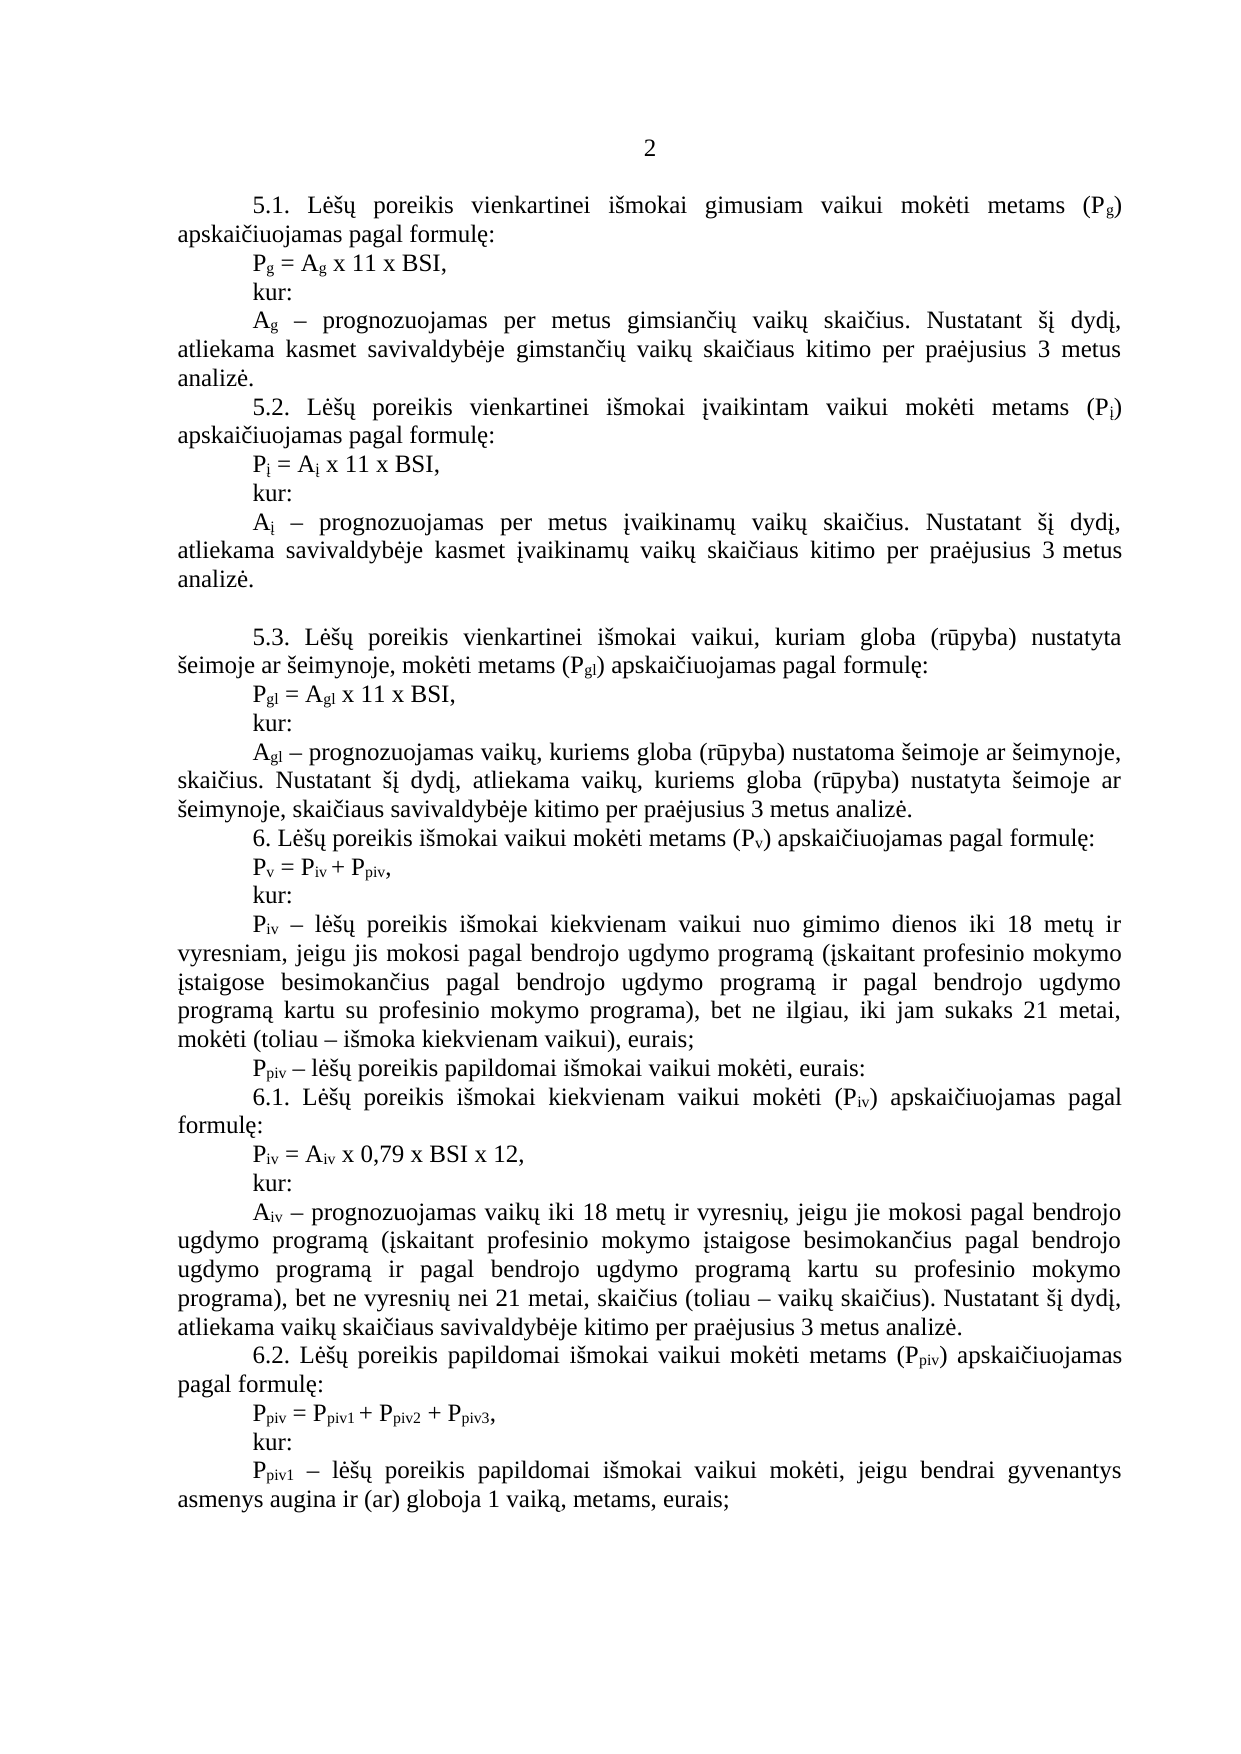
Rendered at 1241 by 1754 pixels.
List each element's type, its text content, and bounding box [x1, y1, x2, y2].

text Ppiv – lėšų poreikis papildomai išmokai vaikui mokėti, eurais: [177, 1053, 1122, 1082]
text kur: [177, 1427, 1122, 1455]
text Aį – prognozuojamas per metus įvaikinamų vaikų skaičius. Nustatant šį dydį, atliekama savivaldybėje kasmet įvaikinamų vaikų skaičiaus kitimo per praėjusius 3 metus analizė. [177, 507, 1122, 593]
text kur: [177, 1168, 1122, 1197]
text Ppiv = Ppiv1 + Ppiv2 + Ppiv3, [177, 1398, 1122, 1427]
text kur: [177, 708, 1122, 737]
text kur: [177, 277, 1122, 305]
text Ag – prognozuojamas per metus gimsiančių vaikų skaičius. Nustatant šį dydį, atliekama kasmet savivaldybėje gimstančių vaikų skaičiaus kitimo per praėjusius 3 metus analizė. [177, 305, 1122, 392]
text Aiv – prognozuojamas vaikų iki 18 metų ir vyresnių, jeigu jie mokosi pagal bendrojo ugdymo programą (įskaitant profesinio mokymo įstaigose besimokančius pagal bendrojo ugdymo programą ir pagal bendrojo ugdymo programą kartu su profesinio mokymo programa), bet ne vyresnių nei 21 metai, skaičius (toliau – vaikų skaičius). Nustatant šį dydį, atliekama vaikų skaičiaus savivaldybėje kitimo per praėjusius 3 metus analizė. [177, 1197, 1122, 1340]
text Pgl = Agl x 11 x BSI, [177, 679, 1122, 708]
text 6.2. Lėšų poreikis papildomai išmokai vaikui mokėti metams (Ppiv) apskaičiuojamas pagal formulę: [177, 1340, 1122, 1398]
text 5.1. Lėšų poreikis vienkartinei išmokai gimusiam vaikui mokėti metams (Pg) apskaičiuojamas pagal formulę: [177, 190, 1122, 248]
text 5.3. Lėšų poreikis vienkartinei išmokai vaikui, kuriam globa (rūpyba) nustatyta šeimoje ar šeimynoje, mokėti metams (Pgl) apskaičiuojamas pagal formulę: [177, 622, 1122, 679]
text Piv = Aiv x 0,79 x BSI x 12, [177, 1139, 1122, 1168]
text 5.2. Lėšų poreikis vienkartinei išmokai įvaikintam vaikui mokėti metams (Pį) apskaičiuojamas pagal formulę: [177, 392, 1122, 449]
text Piv – lėšų poreikis išmokai kiekvienam vaikui nuo gimimo dienos iki 18 metų ir vyresniam, jeigu jis mokosi pagal bendrojo ugdymo programą (įskaitant profesinio mokymo įstaigose besimokančius pagal bendrojo ugdymo programą ir pagal bendrojo ugdymo programą kartu su profesinio mokymo programa), bet ne ilgiau, iki jam sukaks 21 metai, mokėti (toliau – išmoka kiekvienam vaikui), eurais; [177, 909, 1122, 1053]
text kur: [177, 478, 1122, 507]
text Pg = Ag x 11 x BSI, [177, 248, 1122, 277]
text 6. Lėšų poreikis išmokai vaikui mokėti metams (Pv) apskaičiuojamas pagal formulę: [177, 823, 1122, 852]
text Agl – prognozuojamas vaikų, kuriems globa (rūpyba) nustatoma šeimoje ar šeimynoje, skaičius. Nustatant šį dydį, atliekama vaikų, kuriems globa (rūpyba) nustatyta šeimoje ar šeimynoje, skaičiaus savivaldybėje kitimo per praėjusius 3 metus analizė. [177, 737, 1122, 823]
text kur: [177, 880, 1122, 909]
text Pv = Piv + Ppiv, [177, 852, 1122, 880]
text Pį = Aį x 11 x BSI, [177, 449, 1122, 478]
text Ppiv1 – lėšų poreikis papildomai išmokai vaikui mokėti, jeigu bendrai gyvenantys asmenys augina ir (ar) globoja 1 vaiką, metams, eurais; [177, 1455, 1122, 1513]
text 6.1. Lėšų poreikis išmokai kiekvienam vaikui mokėti (Piv) apskaičiuojamas pagal formulę: [177, 1082, 1122, 1139]
